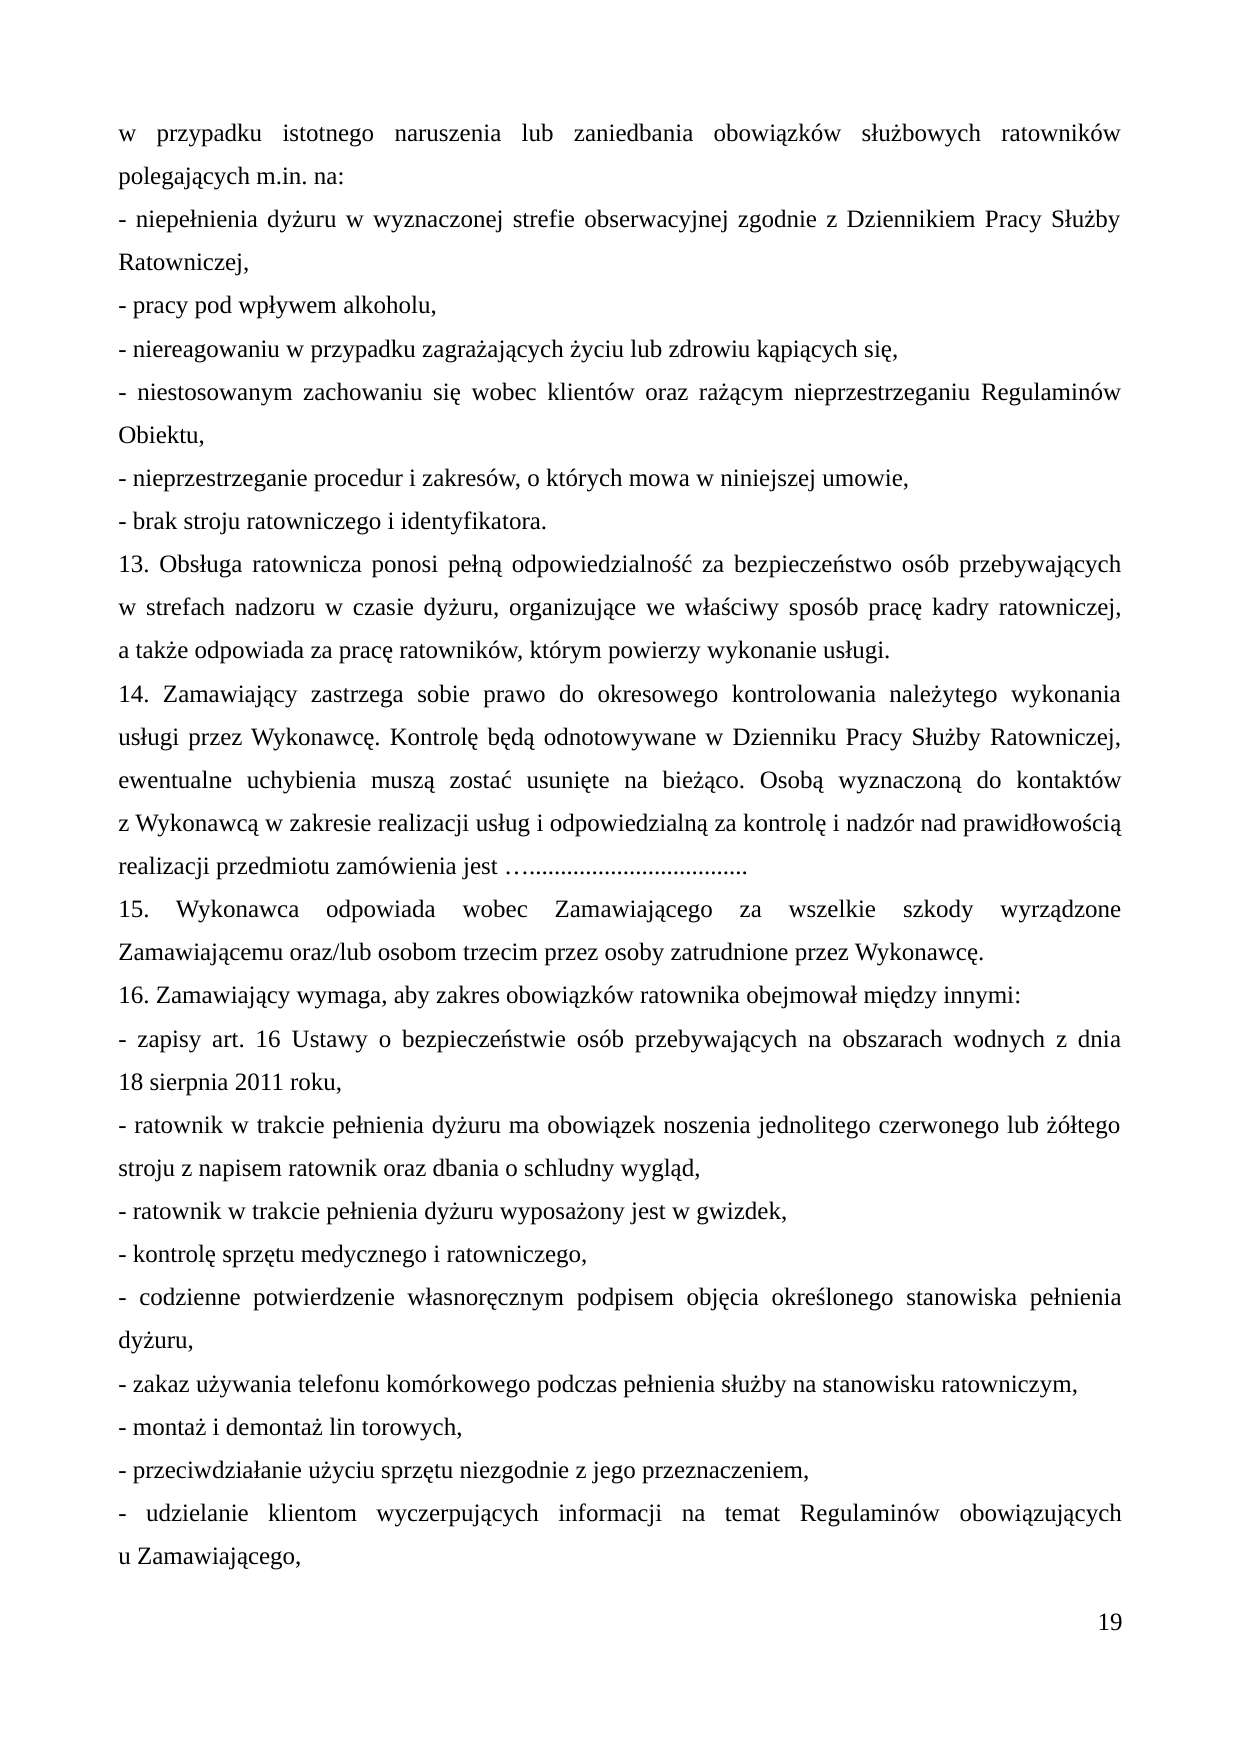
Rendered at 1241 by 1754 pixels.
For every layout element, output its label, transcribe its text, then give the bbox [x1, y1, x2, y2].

text - brak stroju ratowniczego i identyfikatora. [118, 506, 1122, 535]
text - pracy pod wpływem alkoholu, [118, 291, 1122, 319]
text w przypadku istotnego naruszenia lub zaniedbania obowiązków służbowych ratowników polegających m.in. na: [118, 118, 1122, 190]
text - codzienne potwierdzenie własnoręcznym podpisem objęcia określonego stanowiska pełnienia dyżuru, [118, 1282, 1122, 1354]
text - udzielanie klientom wyczerpujących informacji na temat Regulaminów obowiązujących u Zamawiającego, [118, 1498, 1122, 1570]
text - przeciwdziałanie użyciu sprzętu niezgodnie z jego przeznaczeniem, [118, 1455, 1122, 1484]
text - niepełnienia dyżuru w wyznaczonej strefie obserwacyjnej zgodnie z Dziennikiem Pracy Służby Ratowniczej, [118, 204, 1122, 276]
text 13. Obsługa ratownicza ponosi pełną odpowiedzialność za bezpieczeństwo osób przebywających w strefach nadzoru w czasie dyżuru, organizujące we właściwy sposób pracę kadry ratowniczej, a także odpowiada za pracę ratowników, którym powierzy wykonanie usługi. [118, 549, 1122, 664]
text - zapisy art. 16 Ustawy o bezpieczeństwie osób przebywających na obszarach wodnych z dnia 18 sierpnia 2011 roku, [118, 1024, 1122, 1096]
text - nieprzestrzeganie procedur i zakresów, o których mowa w niniejszej umowie, [118, 463, 1122, 492]
text - kontrolę sprzętu medycznego i ratowniczego, [118, 1239, 1122, 1268]
text - ratownik w trakcie pełnienia dyżuru ma obowiązek noszenia jednolitego czerwonego lub żółtego stroju z napisem ratownik oraz dbania o schludny wygląd, [118, 1110, 1122, 1182]
text - montaż i demontaż lin torowych, [118, 1412, 1122, 1441]
text 15. Wykonawca odpowiada wobec Zamawiającego za wszelkie szkody wyrządzone Zamawiającemu oraz/lub osobom trzecim przez osoby zatrudnione przez Wykonawcę. [118, 894, 1122, 966]
text - niestosowanym zachowaniu się wobec klientów oraz rażącym nieprzestrzeganiu Regulaminów Obiektu, [118, 377, 1122, 449]
text - niereagowaniu w przypadku zagrażających życiu lub zdrowiu kąpiących się, [118, 334, 1122, 362]
text 14. Zamawiający zastrzega sobie prawo do okresowego kontrolowania należytego wykonania usługi przez Wykonawcę. Kontrolę będą odnotowywane w Dzienniku Pracy Służby Ratowniczej, ewentualne uchybienia muszą zostać usunięte na bieżąco. Osobą wyznaczoną do kontaktów z Wykonawcą w zakresie realizacji usług i odpowiedzialną za kontrolę i nadzór nad prawidłowością realizacji przedmiotu zamówienia jest …................................... [118, 679, 1122, 880]
text - zakaz używania telefonu komórkowego podczas pełnienia służby na stanowisku ratowniczym, [118, 1369, 1122, 1397]
text - ratownik w trakcie pełnienia dyżuru wyposażony jest w gwizdek, [118, 1196, 1122, 1225]
text 16. Zamawiający wymaga, aby zakres obowiązków ratownika obejmował między innymi: [118, 981, 1122, 1009]
